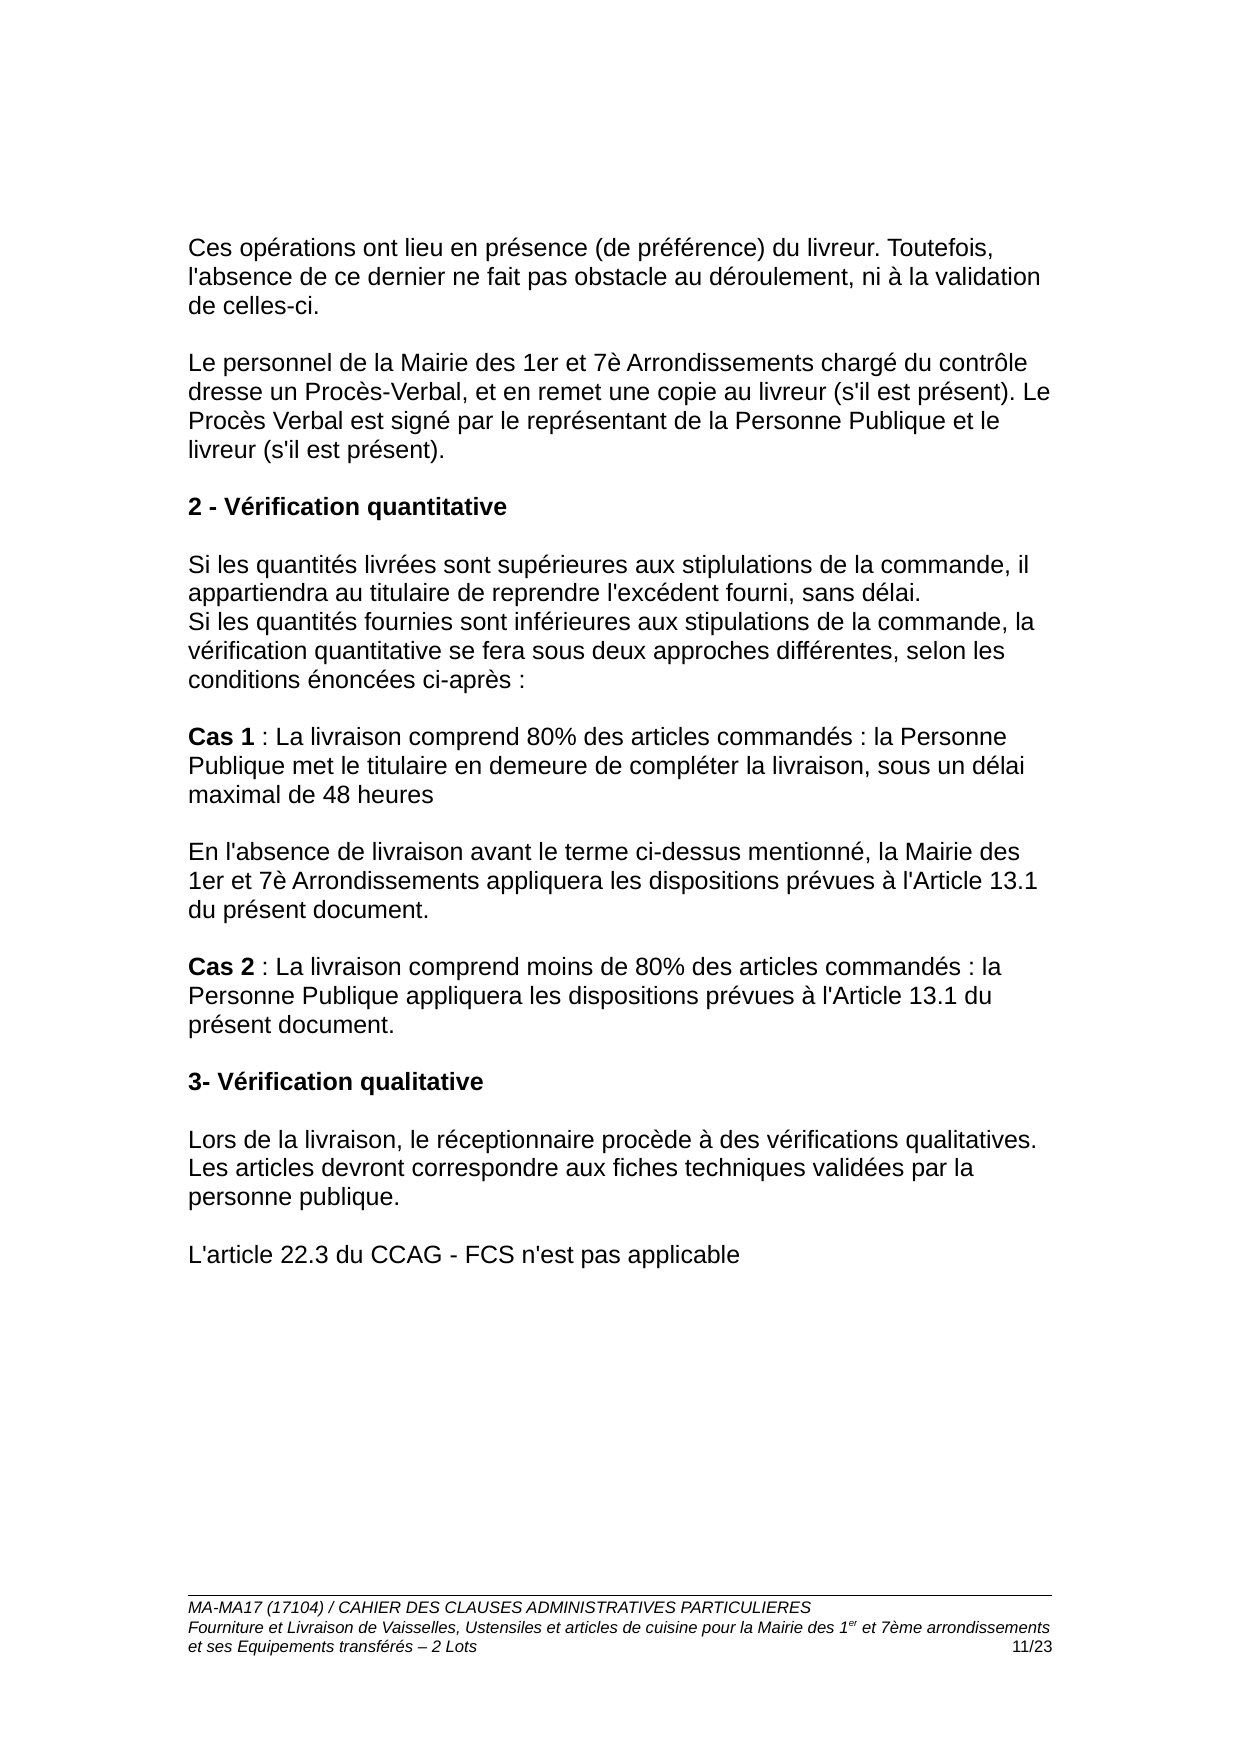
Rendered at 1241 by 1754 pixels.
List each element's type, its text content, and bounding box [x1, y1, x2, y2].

text Lors de la livraison, le réceptionnaire procède à des vérifications qualitatives. Les articles devront correspondre aux fiches techniques validées par la personne publique. [188, 1124, 1052, 1211]
text Si les quantités livrées sont supérieures aux stiplulations de la commande, il appartiendra au titulaire de reprendre l'excédent fourni, sans délai. [188, 549, 1052, 607]
text L'article 22.3 du CCAG - FCS n'est pas applicable [188, 1239, 1052, 1268]
text Cas 1 : La livraison comprend 80% des articles commandés : la Personne Publique met le titulaire en demeure de compléter la livraison, sous un délai maximal de 48 heures [188, 722, 1052, 808]
text Si les quantités fournies sont inférieures aux stipulations de la commande, la vérification quantitative se fera sous deux approches différentes, selon les conditions énoncées ci-après : [188, 607, 1052, 693]
text 2 - Vérification quantitative [188, 492, 1052, 521]
text Le personnel de la Mairie des 1er et 7è Arrondissements chargé du contrôle dresse un Procès-Verbal, et en remet une copie au livreur (s'il est présent). Le Procès Verbal est signé par le représentant de la Personne Publique et le livreur (s'il est présent). [188, 348, 1052, 463]
text En l'absence de livraison avant le terme ci-dessus mentionné, la Mairie des 1er et 7è Arrondissements appliquera les dispositions prévues à l'Article 13.1 du présent document. [188, 837, 1052, 923]
text Cas 2 : La livraison comprend moins de 80% des articles commandés : la Personne Publique appliquera les dispositions prévues à l'Article 13.1 du présent document. [188, 952, 1052, 1038]
text Ces opérations ont lieu en présence (de préférence) du livreur. Toutefois, l'absence de ce dernier ne fait pas obstacle au déroulement, ni à la validation de celles-ci. [188, 233, 1052, 319]
text 3- Vérification qualitative [188, 1067, 1052, 1096]
